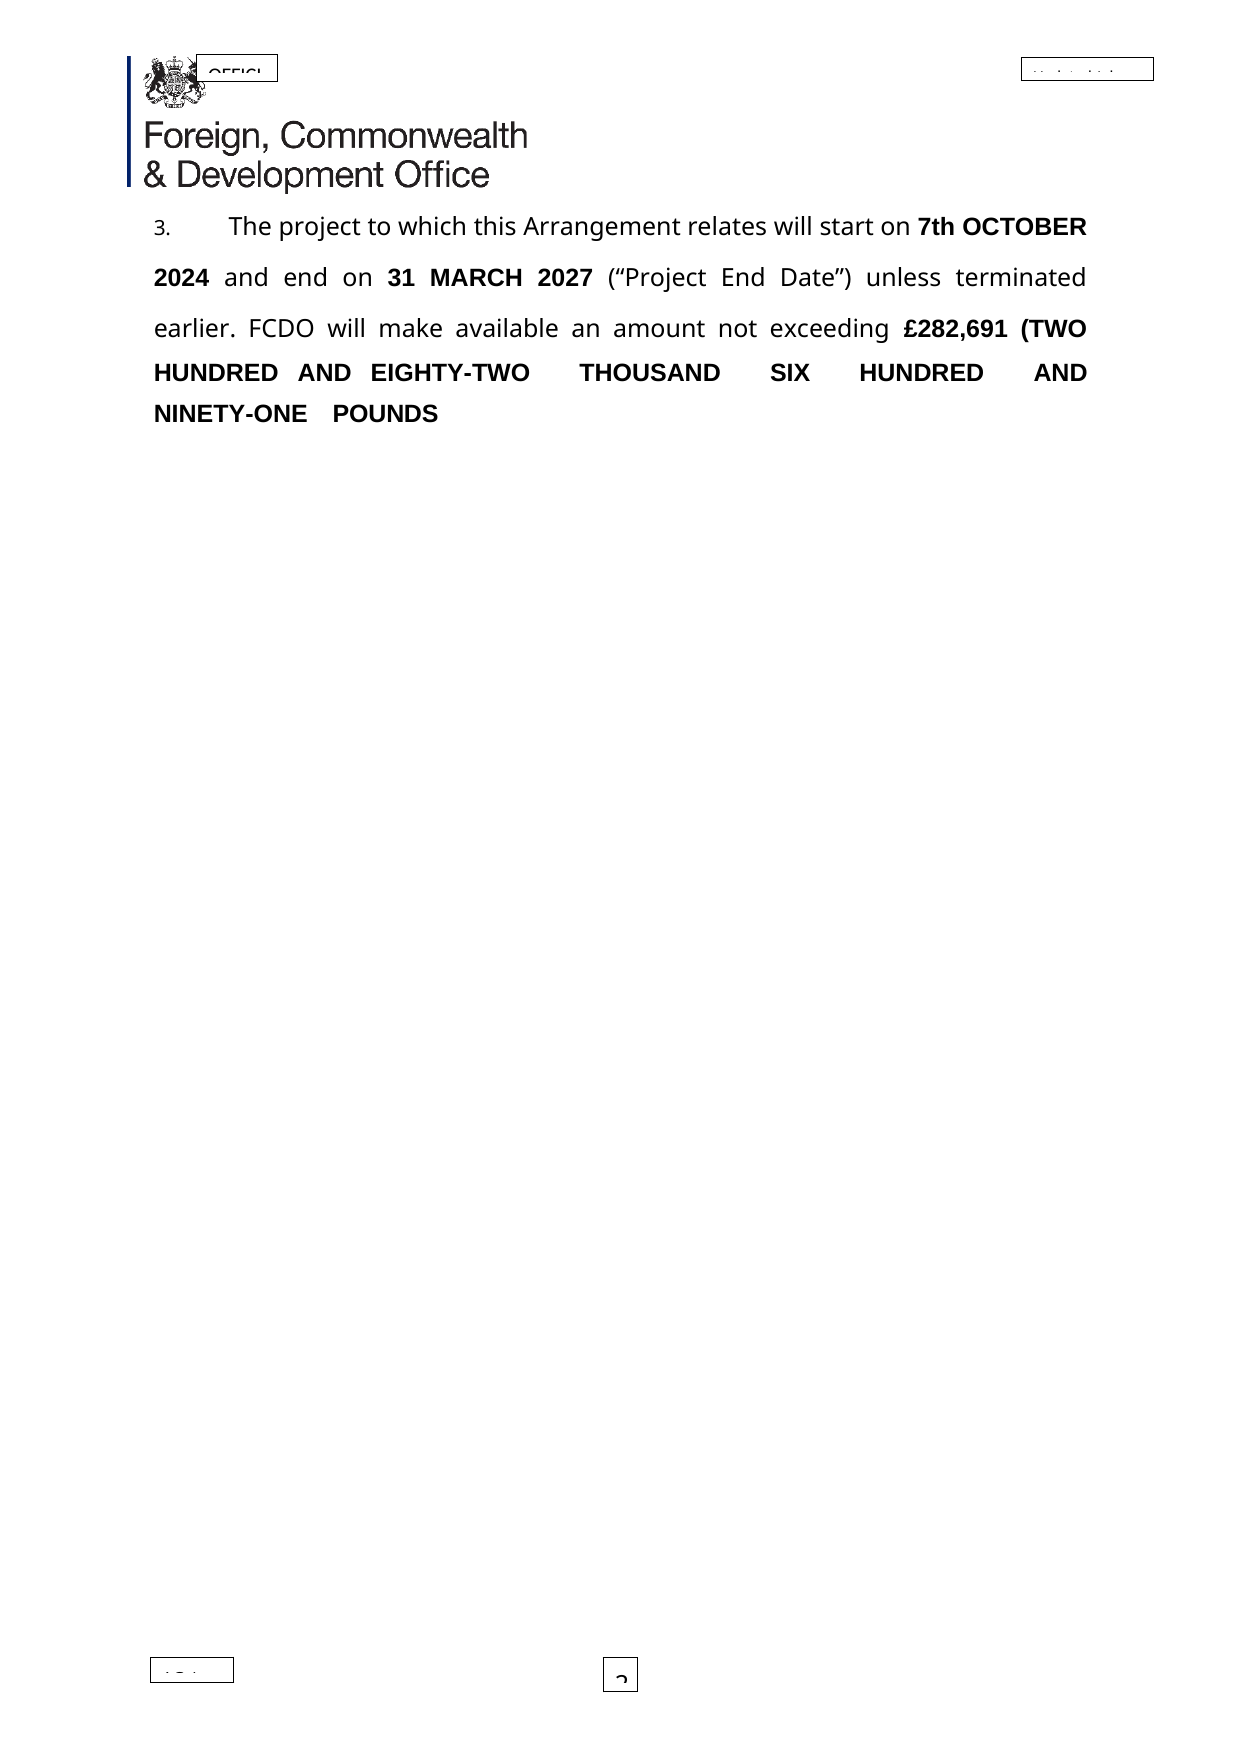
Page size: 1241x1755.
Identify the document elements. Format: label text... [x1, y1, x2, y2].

list The project to which this Arrangement relates will start on 7th OCTOBER 2024 and end on 31 MARCH 2027 (“Project End Date”) unless terminated earlier. FCDO will make available an amount not exceeding £282,691 (TWO HUNDRED AND EIGHTY-TWO THOUSAND SIX HUNDRED AND NINETY-ONE POUNDS [153, 208, 1087, 428]
picture [127, 56, 529, 194]
